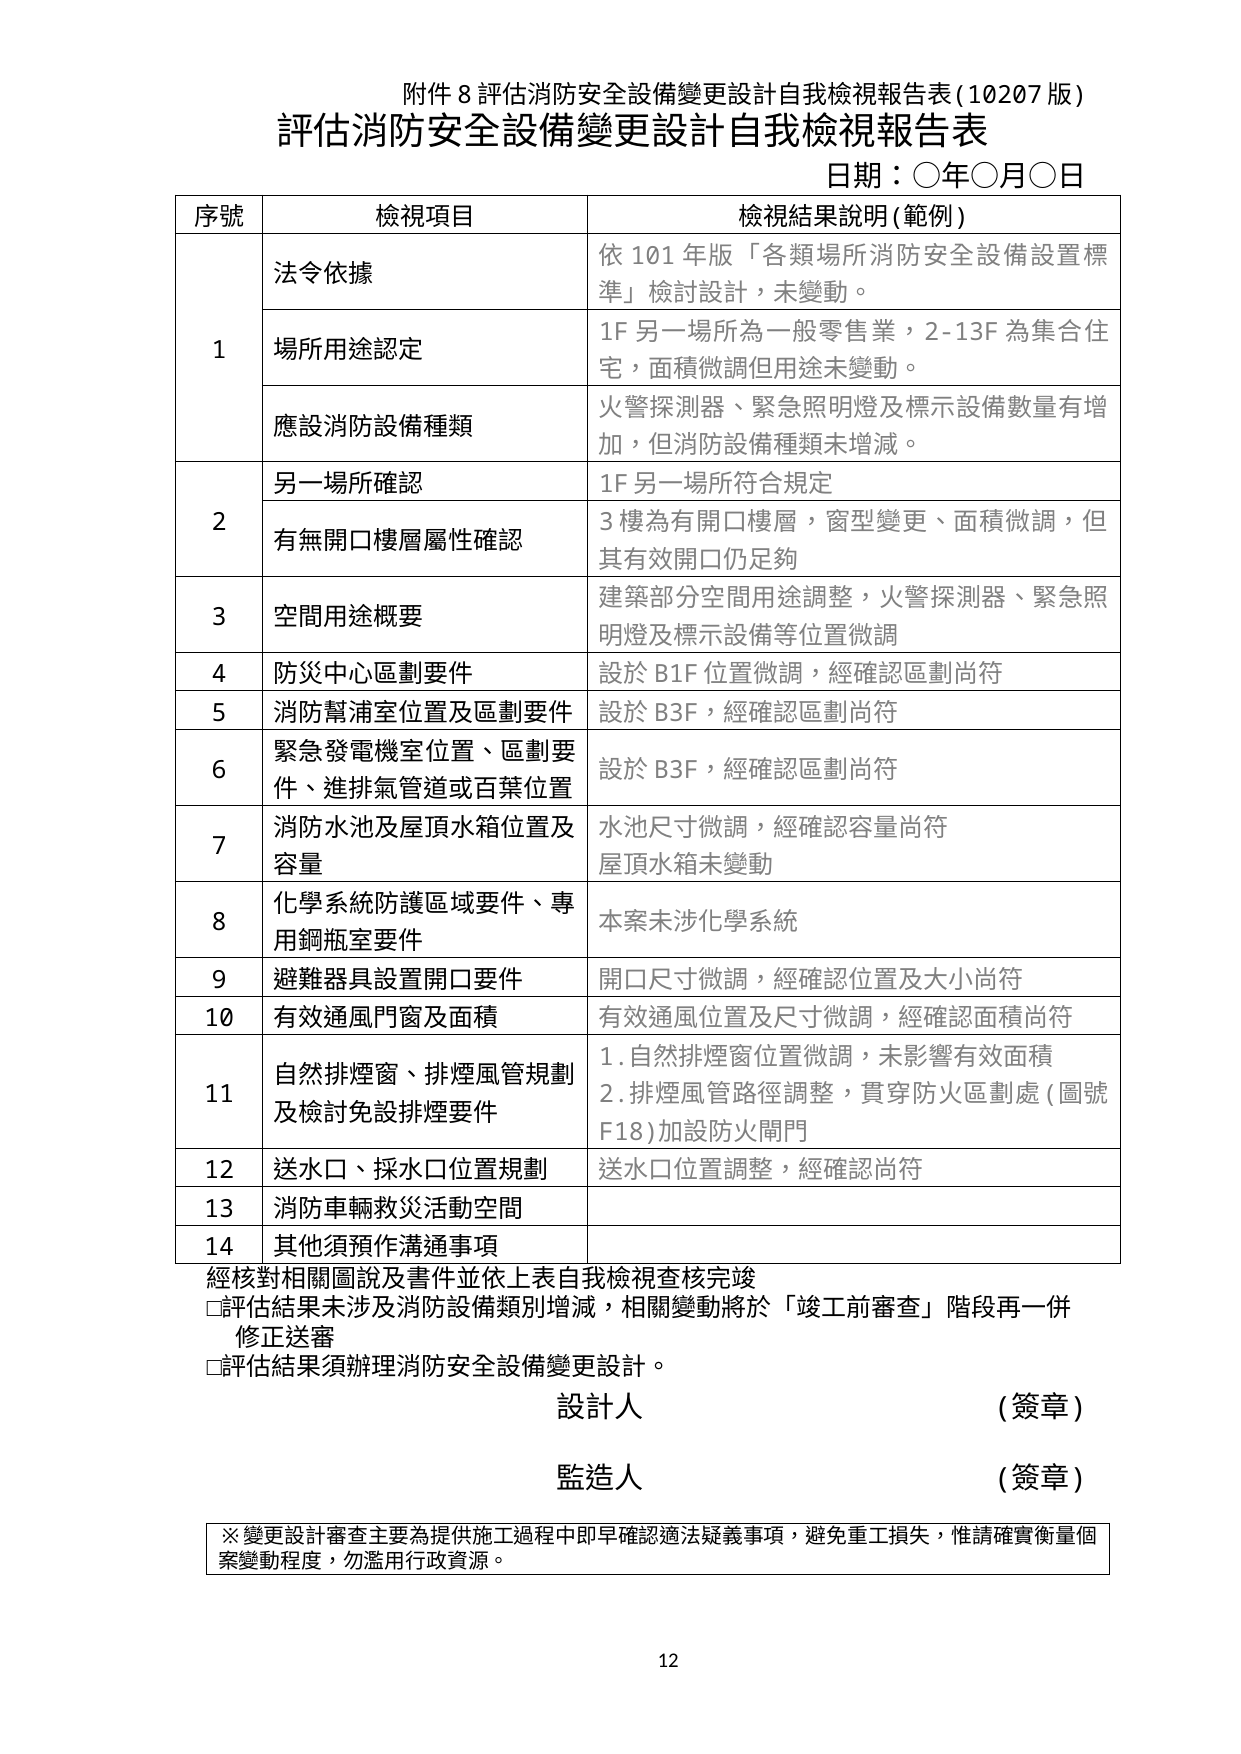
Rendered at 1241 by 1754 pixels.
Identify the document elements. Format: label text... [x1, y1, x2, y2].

table_cell 11 [176, 1035, 262, 1148]
table_cell 消防水池及屋頂水箱位置及容量 [263, 806, 587, 881]
table_cell [588, 1226, 1120, 1263]
text 設計人 (簽章) [207, 1381, 1087, 1427]
table_cell 有效通風位置及尺寸微調，經確認面積尚符 [588, 997, 1120, 1034]
table_cell 7 [176, 806, 262, 881]
text □評估結果未涉及消防設備類別增減，相關變動將於「竣工前審查」階段再一併修正送審 [207, 1293, 1087, 1352]
table_cell 9 [176, 958, 262, 996]
table_cell 1F另一場所為一般零售業，2-13F為集合住宅，面積微調但用途未變動。 [588, 310, 1120, 385]
table_header 序號 [176, 196, 262, 233]
table_cell 1 [176, 234, 262, 461]
table_cell 設於B1F位置微調，經確認區劃尚符 [588, 653, 1120, 690]
table_cell 8 [176, 882, 262, 957]
table_cell 14 [176, 1226, 262, 1263]
table_cell 3 [176, 577, 262, 652]
table_cell 本案未涉化學系統 [588, 882, 1120, 957]
table_cell 場所用途認定 [263, 310, 587, 385]
table_header ※變更設計審查主要為提供施工過程中即早確認適法疑義事項，避免重工損失，惟請確實衡量個案變動程度，勿濫用行政資源。 [207, 1524, 1109, 1574]
table_cell 5 [176, 691, 262, 729]
table_cell 消防車輛救災活動空間 [263, 1187, 587, 1225]
text □評估結果須辦理消防安全設備變更設計。 [207, 1352, 1087, 1381]
table_cell 避難器具設置開口要件 [263, 958, 587, 996]
table_cell 4 [176, 653, 262, 690]
table_cell 開口尺寸微調，經確認位置及大小尚符 [588, 958, 1120, 996]
text 評估消防安全設備變更設計自我檢視報告表 [177, 111, 1087, 153]
table_cell 建築部分空間用途調整，火警探測器、緊急照明燈及標示設備等位置微調 [588, 577, 1120, 652]
table_cell 依101年版「各類場所消防安全設備設置標準」檢討設計，未變動。 [588, 234, 1120, 309]
text 日期：○年○月○日 [177, 153, 1087, 194]
table_cell 2 [176, 462, 262, 576]
table_header 檢視項目 [263, 196, 587, 233]
table_cell 10 [176, 997, 262, 1034]
text 監造人 (簽章) [207, 1452, 1087, 1498]
table_cell 另一場所確認 [263, 462, 587, 500]
table_cell 13 [176, 1187, 262, 1225]
table_cell 防災中心區劃要件 [263, 653, 587, 690]
table_cell 有效通風門窗及面積 [263, 997, 587, 1034]
table_cell 設於B3F，經確認區劃尚符 [588, 730, 1120, 805]
table_cell 3樓為有開口樓層，窗型變更、面積微調，但其有效開口仍足夠 [588, 501, 1120, 576]
table_cell 化學系統防護區域要件、專用鋼瓶室要件 [263, 882, 587, 957]
table_header 檢視結果說明(範例) [588, 196, 1120, 233]
text 經核對相關圖說及書件並依上表自我檢視查核完竣 [207, 1264, 1087, 1293]
table_cell 1F另一場所符合規定 [588, 462, 1120, 500]
table_cell 自然排煙窗、排煙風管規劃及檢討免設排煙要件 [263, 1035, 587, 1148]
table_cell 送水口位置調整，經確認尚符 [588, 1149, 1120, 1186]
table_cell 送水口、採水口位置規劃 [263, 1149, 587, 1186]
table_cell 法令依據 [263, 234, 587, 309]
table_cell 設於B3F，經確認區劃尚符 [588, 691, 1120, 729]
table_cell 消防幫浦室位置及區劃要件 [263, 691, 587, 729]
table_cell 水池尺寸微調，經確認容量尚符 屋頂水箱未變動 [588, 806, 1120, 881]
table_cell 空間用途概要 [263, 577, 587, 652]
table_cell 12 [176, 1149, 262, 1186]
table_cell 緊急發電機室位置、區劃要件、進排氣管道或百葉位置 [263, 730, 587, 805]
table_cell 火警探測器、緊急照明燈及標示設備數量有增加，但消防設備種類未增減。 [588, 386, 1120, 461]
table_cell 其他須預作溝通事項 [263, 1226, 587, 1263]
table_cell [588, 1187, 1120, 1225]
table_cell 應設消防設備種類 [263, 386, 587, 461]
text 附件8評估消防安全設備變更設計自我檢視報告表(10207版) [177, 75, 1087, 111]
table_cell 1.自然排煙窗位置微調，未影響有效面積 2.排煙風管路徑調整，貫穿防火區劃處(圖號F18)加設防火閘門 [588, 1035, 1120, 1148]
table_cell 6 [176, 730, 262, 805]
table_cell 有無開口樓層屬性確認 [263, 501, 587, 576]
